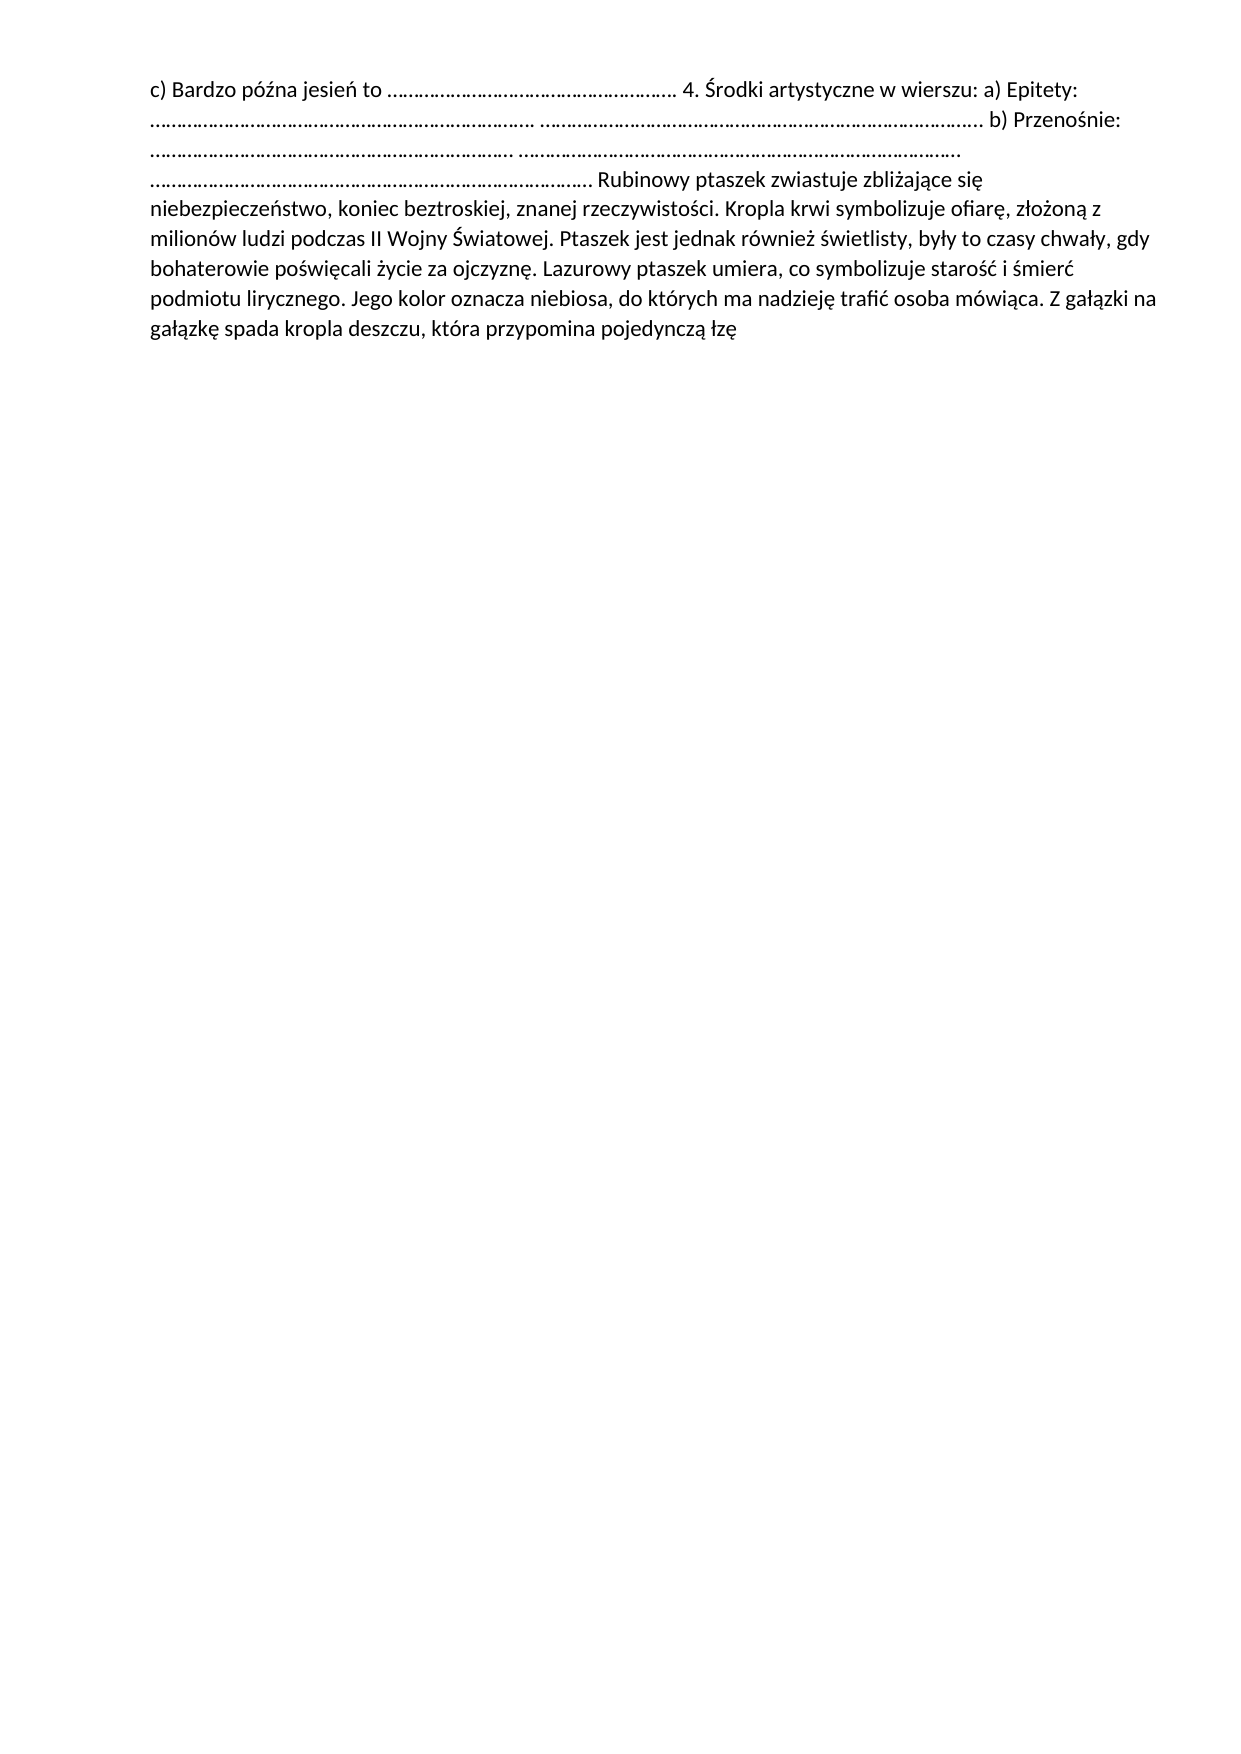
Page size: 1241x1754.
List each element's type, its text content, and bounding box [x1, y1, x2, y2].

list c) Bardzo późna jesień to ………………………………………………. 4. Środki artystyczne w wierszu: a) Epitety: ………………………………………………………………. ………………………………………………………………………... b) Przenośnie: …………………………………………………………… ………………………………………………………………………… ………………………………………………………………………… Rubinowy ptaszek zwiastuje zbliżające się niebezpieczeństwo, koniec beztroskiej, znanej rzeczywistości. Kropla krwi symbolizuje ofiarę, złożoną z milionów ludzi podczas II Wojny Światowej. Ptaszek jest jednak również świetlisty, były to czasy chwały, gdy bohaterowie poświęcali życie za ojczyznę. Lazurowy ptaszek umiera, co symbolizuje starość i śmierć podmiotu lirycznego. Jego kolor oznacza niebiosa, do których ma nadzieję trafić osoba mówiąca. Z gałązki na gałązkę spada kropla deszczu, która przypomina pojedynczą łzę [112, 75, 1165, 342]
